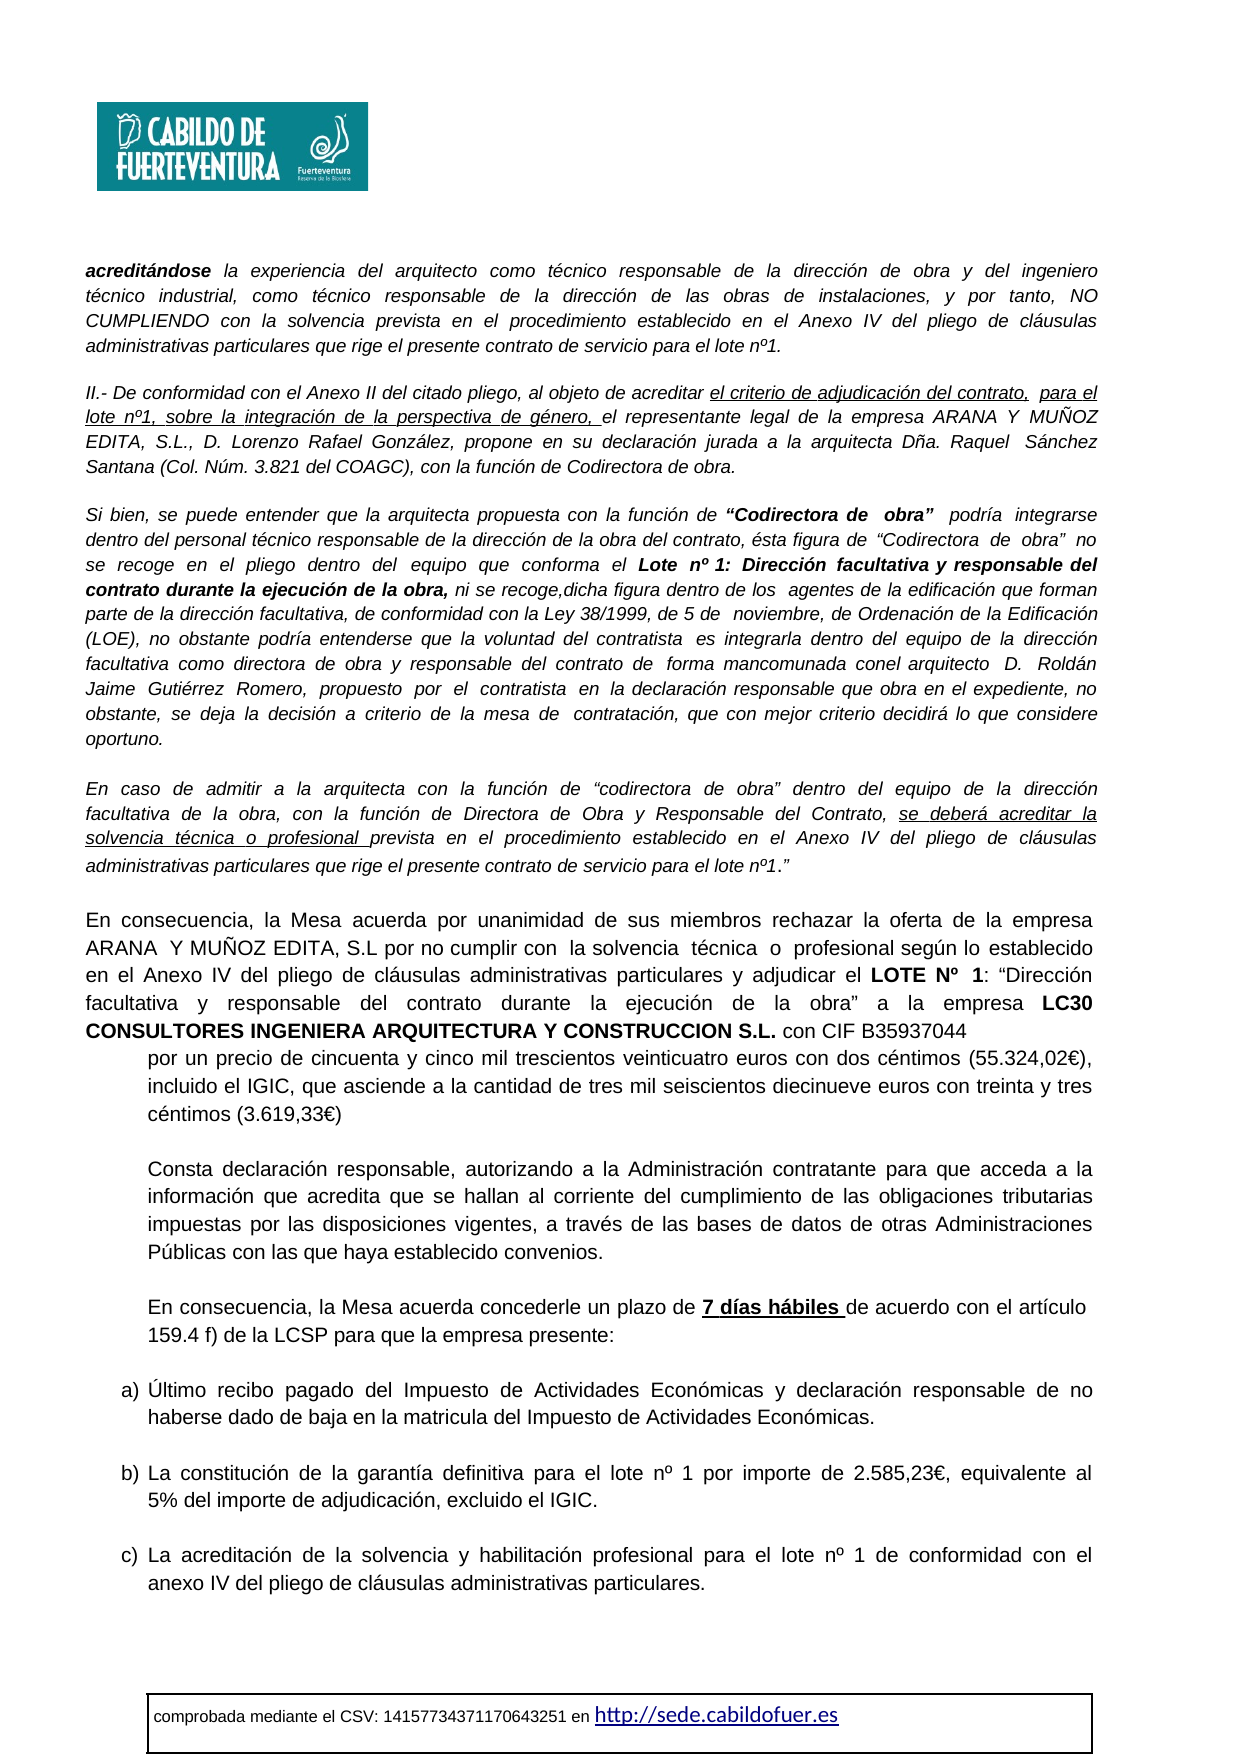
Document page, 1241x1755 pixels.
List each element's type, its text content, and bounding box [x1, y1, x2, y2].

text En caso de admitir a la arquitecta con la función de “codirectora de obra” dentro del equipo de la dirección facultativa de la obra, con la función de Directora de Obra y Responsable del Contrato, se deberá acreditar la solvencia técnica o profesional prevista en el procedimiento establecido en el Anexo IV del pliego de cláusulas administrativas particulares que rige el presente contrato de servicio para el lote nº1.” [85, 777, 1098, 876]
subtitle En consecuencia, la Mesa acuerda por unanimidad de sus miembros rechazar la oferta de la empresa ARANA Y MUÑOZ EDITA, S.L por no cumplir con la solvencia técnica o profesional según lo establecido en el Anexo IV del pliego de cláusulas administrativas particulares y adjudicar el LOTE Nº 1: “Dirección facultativa y responsable del contrato durante la ejecución de la obra” a la empresa LC30 CONSULTORES INGENIERA ARQUITECTURA Y CONSTRUCCION S.L. con CIF B35937044 [85, 908, 1093, 1042]
text por un precio de cincuenta y cinco mil trescientos veinticuatro euros con dos céntimos (55.324,02€), incluido el IGIC, que asciende a la cantidad de tres mil seiscientos diecinueve euros con treinta y tres céntimos (3.619,33€) [147, 1046, 1093, 1125]
text II.- De conformidad con el Anexo II del citado pliego, al objeto de acreditar el criterio de adjudicación del contrato, para el lote nº1, sobre la integración de la perspectiva de género, el representante legal de la empresa ARANA Y MUÑOZ EDITA, S.L., D. Lorenzo Rafael González, propone en su declaración jurada a la arquitecta Dña. Raquel Sánchez Santana (Col. Núm. 3.821 del COAGC), con la función de Codirectora de obra. [85, 381, 1098, 478]
text acreditándose la experiencia del arquitecto como técnico responsable de la dirección de obra y del ingeniero técnico industrial, como técnico responsable de la dirección de las obras de instalaciones, y por tanto, NO CUMPLIENDO con la solvencia prevista en el procedimiento establecido en el Anexo IV del pliego de cláusulas administrativas particulares que rige el presente contrato de servicio para el lote nº1. [85, 260, 1098, 357]
text En consecuencia, la Mesa acuerda concederle un plazo de 7 días hábiles de acuerdo con el artículo [147, 1295, 1109, 1319]
list La constitución de la garantía definitiva para el lote nº 1 por importe de 2.585,23€, equivalente al 5% del importe de adjudicación, excluido el IGIC. [121, 1460, 1093, 1512]
list Último recibo pagado del Impuesto de Actividades Económicas y declaración responsable de no haberse dado de baja en la matricula del Impuesto de Actividades Económicas. [121, 1377, 1093, 1429]
text Si bien, se puede entender que la arquitecta propuesta con la función de “Codirectora de obra” podría integrarse dentro del personal técnico responsable de la dirección de la obra del contrato, ésta figura de “Codirectora de obra” no se recoge en el pliego dentro del equipo que conforma el Lote nº 1: Dirección facultativa y responsable del contrato durante la ejecución de la obra, ni se recoge,dicha figura dentro de los agentes de la edificación que forman parte de la dirección facultativa, de conformidad con la Ley 38/1999, de 5 de noviembre, de Ordenación de la Edificación (LOE), no obstante podría entenderse que la voluntad del contratista es integrarla dentro del equipo de la dirección facultativa como directora de obra y responsable del contrato de forma mancomunada conel arquitecto D. Roldán Jaime Gutiérrez Romero, propuesto por el contratista en la declaración responsable que obra en el expediente, no obstante, se deja la decisión a criterio de la mesa de contratación, que con mejor criterio decidirá lo que considere oportuno. [85, 504, 1098, 749]
list La acreditación de la solvencia y habilitación profesional para el lote nº 1 de conformidad con el anexo IV del pliego de cláusulas administrativas particulares. [121, 1543, 1093, 1595]
text 159.4 f) de la LCSP para que la empresa presente: [147, 1322, 1109, 1346]
text Consta declaración responsable, autorizando a la Administración contratante para que acceda a la información que acredita que se hallan al corriente del cumplimiento de las obligaciones tributarias impuestas por las disposiciones vigentes, a través de las bases de datos de otras Administraciones Públicas con las que haya establecido convenios. [147, 1157, 1093, 1264]
